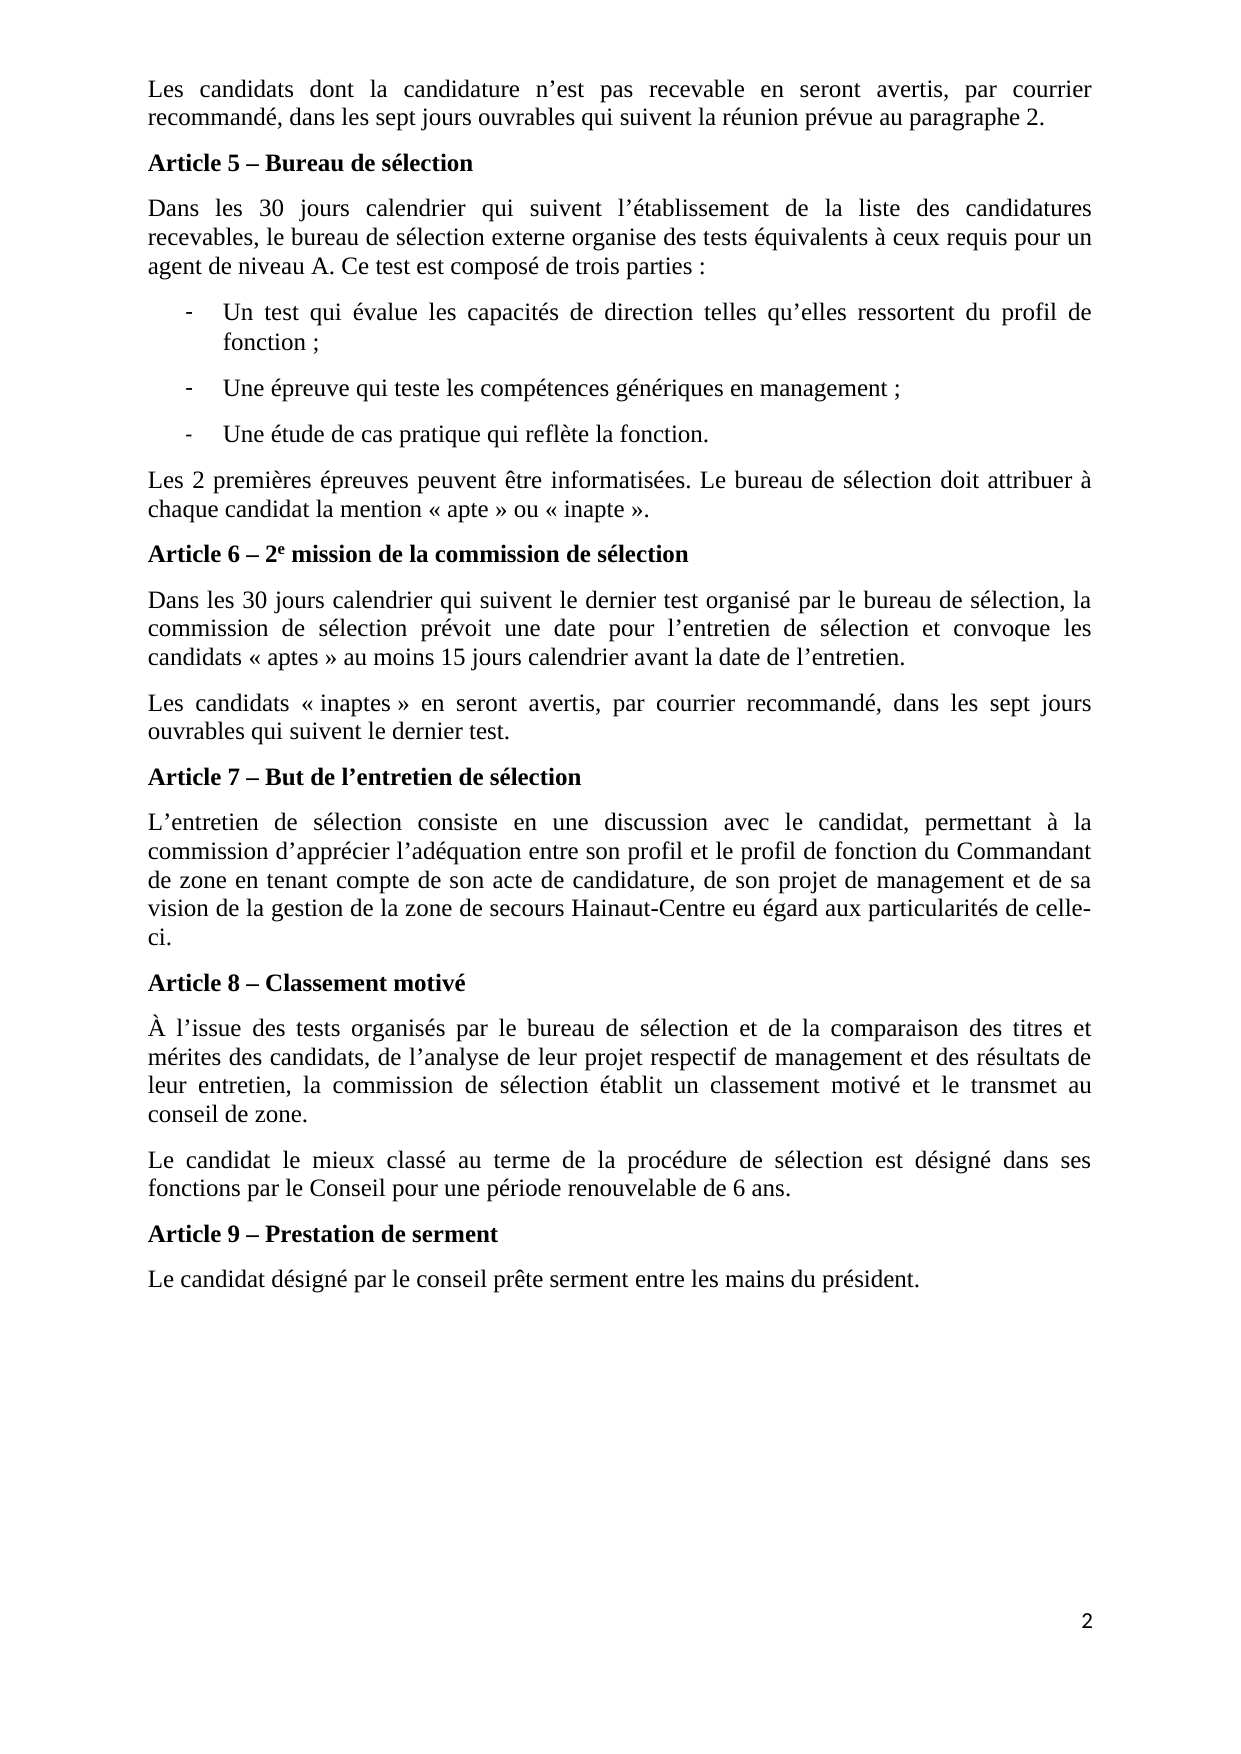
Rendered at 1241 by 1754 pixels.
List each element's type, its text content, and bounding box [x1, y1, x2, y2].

text Les candidats « inaptes » en seront avertis, par courrier recommandé, dans les sept jours ouvrables qui suivent le dernier test. [148, 688, 1093, 745]
text Article 5 – Bureau de sélection [148, 148, 1093, 177]
text Les 2 premières épreuves peuvent être informatisées. Le bureau de sélection doit attribuer à chaque candidat la mention « apte » ou « inapte ». [148, 465, 1093, 523]
text Le candidat désigné par le conseil prête serment entre les mains du président. [148, 1264, 1093, 1293]
text Dans les 30 jours calendrier qui suivent le dernier test organisé par le bureau de sélection, la commission de sélection prévoit une date pour l’entretien de sélection et convoque les candidats « aptes » au moins 15 jours calendrier avant la date de l’entretien. [148, 585, 1093, 671]
text Article 8 – Classement motivé [148, 968, 1093, 996]
text Les candidats dont la candidature n’est pas recevable en seront avertis, par courrier recommandé, dans les sept jours ouvrables qui suivent la réunion prévue au paragraphe 2. [148, 74, 1093, 131]
list Un test qui évalue les capacités de direction telles qu’elles ressortent du profil de fonction ; [185, 296, 1093, 356]
text Le candidat le mieux classé au terme de la procédure de sélection est désigné dans ses fonctions par le Conseil pour une période renouvelable de 6 ans. [148, 1145, 1093, 1202]
list Une étude de cas pratique qui reflète la fonction. [185, 419, 1093, 448]
text À l’issue des tests organisés par le bureau de sélection et de la comparaison des titres et mérites des candidats, de l’analyse de leur projet respectif de management et des résultats de leur entretien, la commission de sélection établit un classement motivé et le transmet au conseil de zone. [148, 1013, 1093, 1128]
text Article 9 – Prestation de serment [148, 1219, 1093, 1248]
text Article 7 – But de l’entretien de sélection [148, 762, 1093, 791]
text Dans les 30 jours calendrier qui suivent l’établissement de la liste des candidatures recevables, le bureau de sélection externe organise des tests équivalents à ceux requis pour un agent de niveau A. Ce test est composé de trois parties : [148, 193, 1093, 279]
list Une épreuve qui teste les compétences génériques en management ; [185, 372, 1093, 403]
text L’entretien de sélection consiste en une discussion avec le candidat, permettant à la commission d’apprécier l’adéquation entre son profil et le profil de fonction du Commandant de zone en tenant compte de son acte de candidature, de son projet de management et de sa vision de la gestion de la zone de secours Hainaut-Centre eu égard aux particularités de celle-ci. [148, 807, 1093, 951]
text Article 6 – 2e mission de la commission de sélection [148, 539, 1093, 568]
